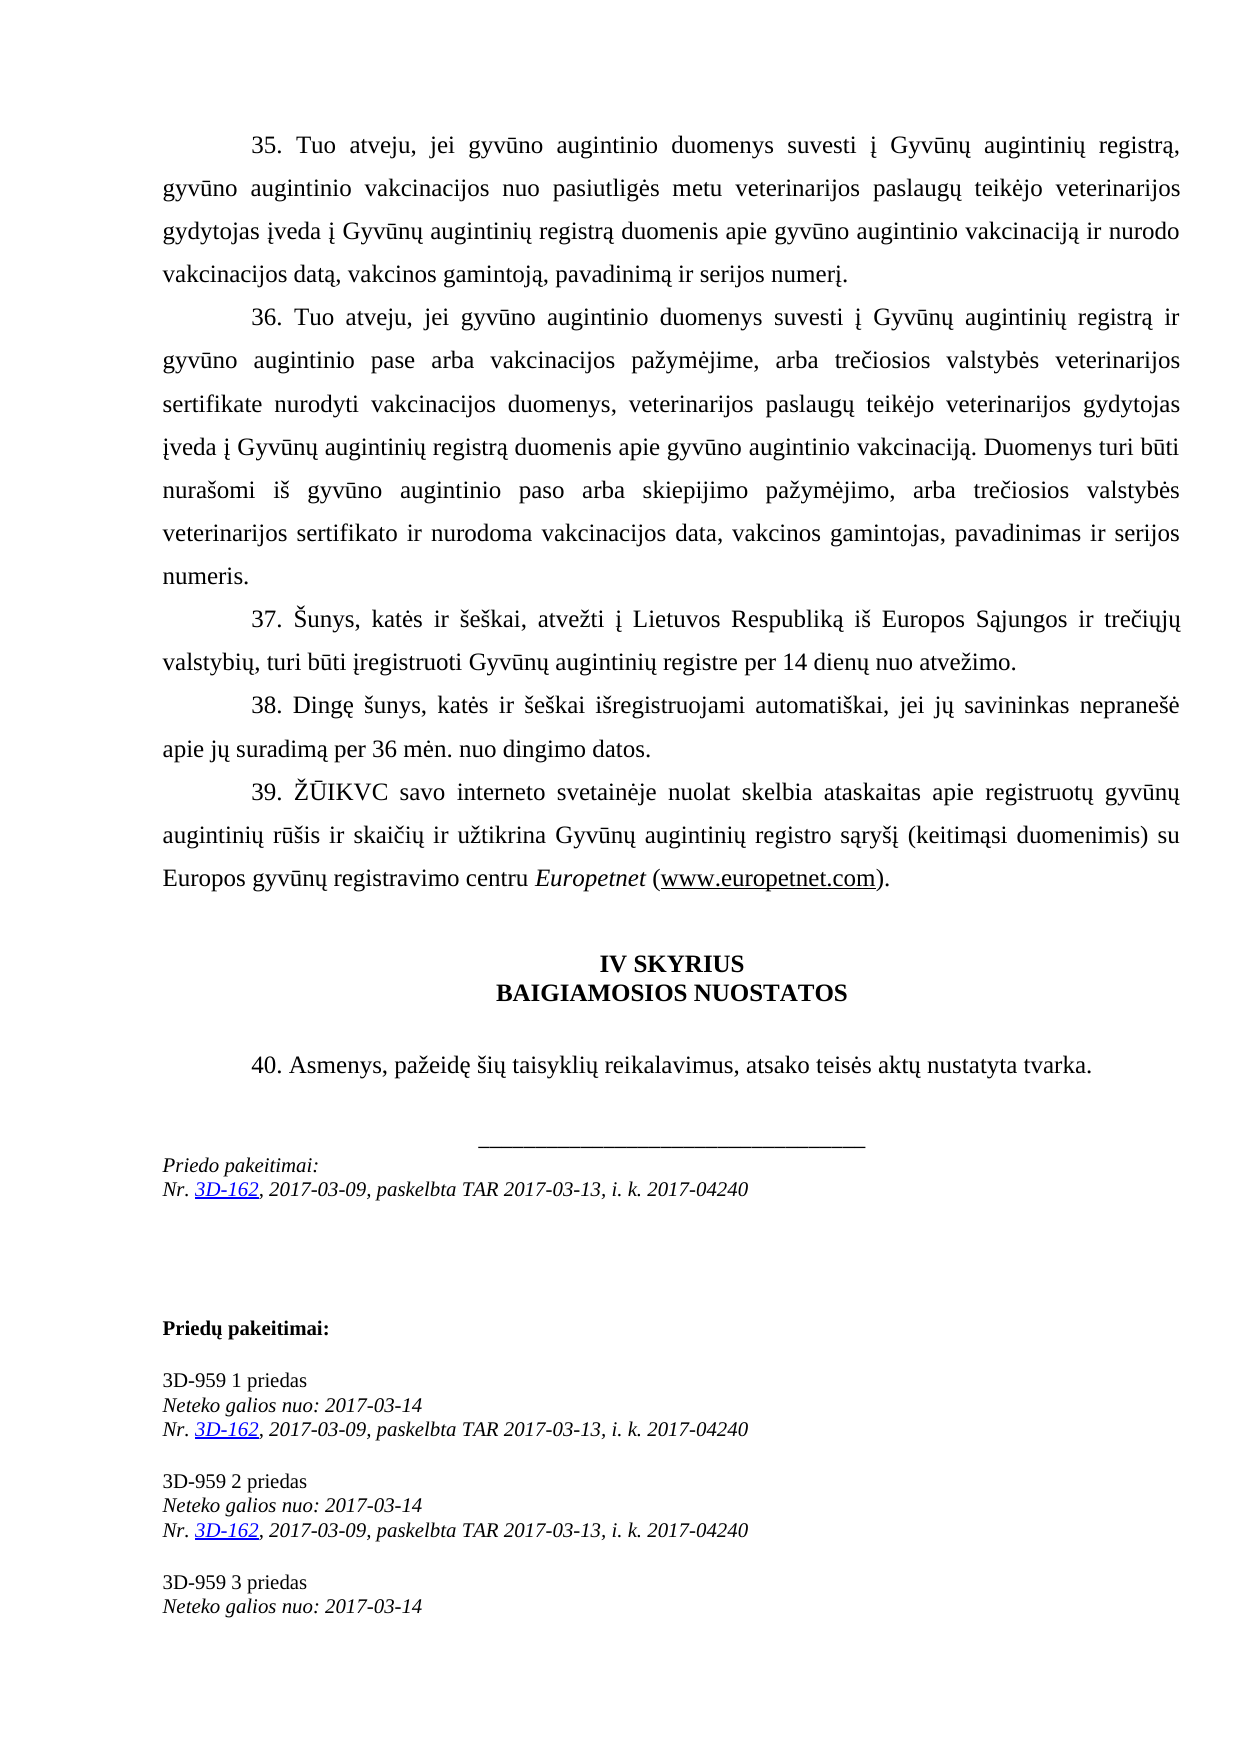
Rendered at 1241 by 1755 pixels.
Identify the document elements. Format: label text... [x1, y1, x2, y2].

text Neteko galios nuo: 2017-03-14 [162, 1493, 1181, 1517]
text 39. ŽŪIKVC savo interneto svetainėje nuolat skelbia ataskaitas apie registruotų gyvūnų augintinių rūšis ir skaičių ir užtikrina Gyvūnų augintinių registro sąryšį (keitimąsi duomenimis) su Europos gyvūnų registravimo centru Europetnet (www.europetnet.com). [162, 777, 1181, 892]
text Nr. 3D-162, 2017-03-09, paskelbta TAR 2017-03-13, i. k. 2017-04240 [162, 1417, 1181, 1441]
text 3D-959 3 priedas [162, 1570, 1181, 1594]
text Neteko galios nuo: 2017-03-14 [162, 1594, 1181, 1618]
text 3D-959 1 priedas [162, 1368, 1181, 1392]
text __________________________________ [162, 1123, 1181, 1151]
text Neteko galios nuo: 2017-03-14 [162, 1392, 1181, 1417]
text 3D-959 2 priedas [162, 1469, 1181, 1493]
text 38. Dingę šunys, katės ir šeškai išregistruojami automatiškai, jei jų savininkas nepranešė apie jų suradimą per 36 mėn. nuo dingimo datos. [162, 691, 1181, 762]
text 35. Tuo atveju, jei gyvūno augintinio duomenys suvesti į Gyvūnų augintinių registrą, gyvūno augintinio vakcinacijos nuo pasiutligės metu veterinarijos paslaugų teikėjo veterinarijos gydytojas įveda į Gyvūnų augintinių registrą duomenis apie gyvūno augintinio vakcinaciją ir nurodo vakcinacijos datą, vakcinos gamintoją, pavadinimą ir serijos numerį. [162, 130, 1181, 288]
text Priedo pakeitimai: [162, 1152, 1181, 1177]
text 37. Šunys, katės ir šeškai, atvežti į Lietuvos Respubliką iš Europos Sąjungos ir trečiųjų valstybių, turi būti įregistruoti Gyvūnų augintinių registre per 14 dienų nuo atvežimo. [162, 604, 1181, 676]
text 40. Asmenys, pažeidę šių taisyklių reikalavimus, atsako teisės aktų nustatyta tvarka. [162, 1050, 1181, 1079]
text Priedų pakeitimai: [162, 1316, 1181, 1340]
text 36. Tuo atveju, jei gyvūno augintinio duomenys suvesti į Gyvūnų augintinių registrą ir gyvūno augintinio pase arba vakcinacijos pažymėjime, arba trečiosios valstybės veterinarijos sertifikate nurodyti vakcinacijos duomenys, veterinarijos paslaugų teikėjo veterinarijos gydytojas įveda į Gyvūnų augintinių registrą duomenis apie gyvūno augintinio vakcinaciją. Duomenys turi būti nurašomi iš gyvūno augintinio paso arba skiepijimo pažymėjimo, arba trečiosios valstybės veterinarijos sertifikato ir nurodoma vakcinacijos data, vakcinos gamintojas, pavadinimas ir serijos numeris. [162, 302, 1181, 590]
text IV SKYRIUS [162, 949, 1181, 978]
text Nr. 3D-162, 2017-03-09, paskelbta TAR 2017-03-13, i. k. 2017-04240 [162, 1517, 1181, 1542]
text BAIGIAMOSIOS NUOSTATOS [162, 978, 1181, 1007]
text Nr. 3D-162, 2017-03-09, paskelbta TAR 2017-03-13, i. k. 2017-04240 [162, 1177, 1181, 1201]
